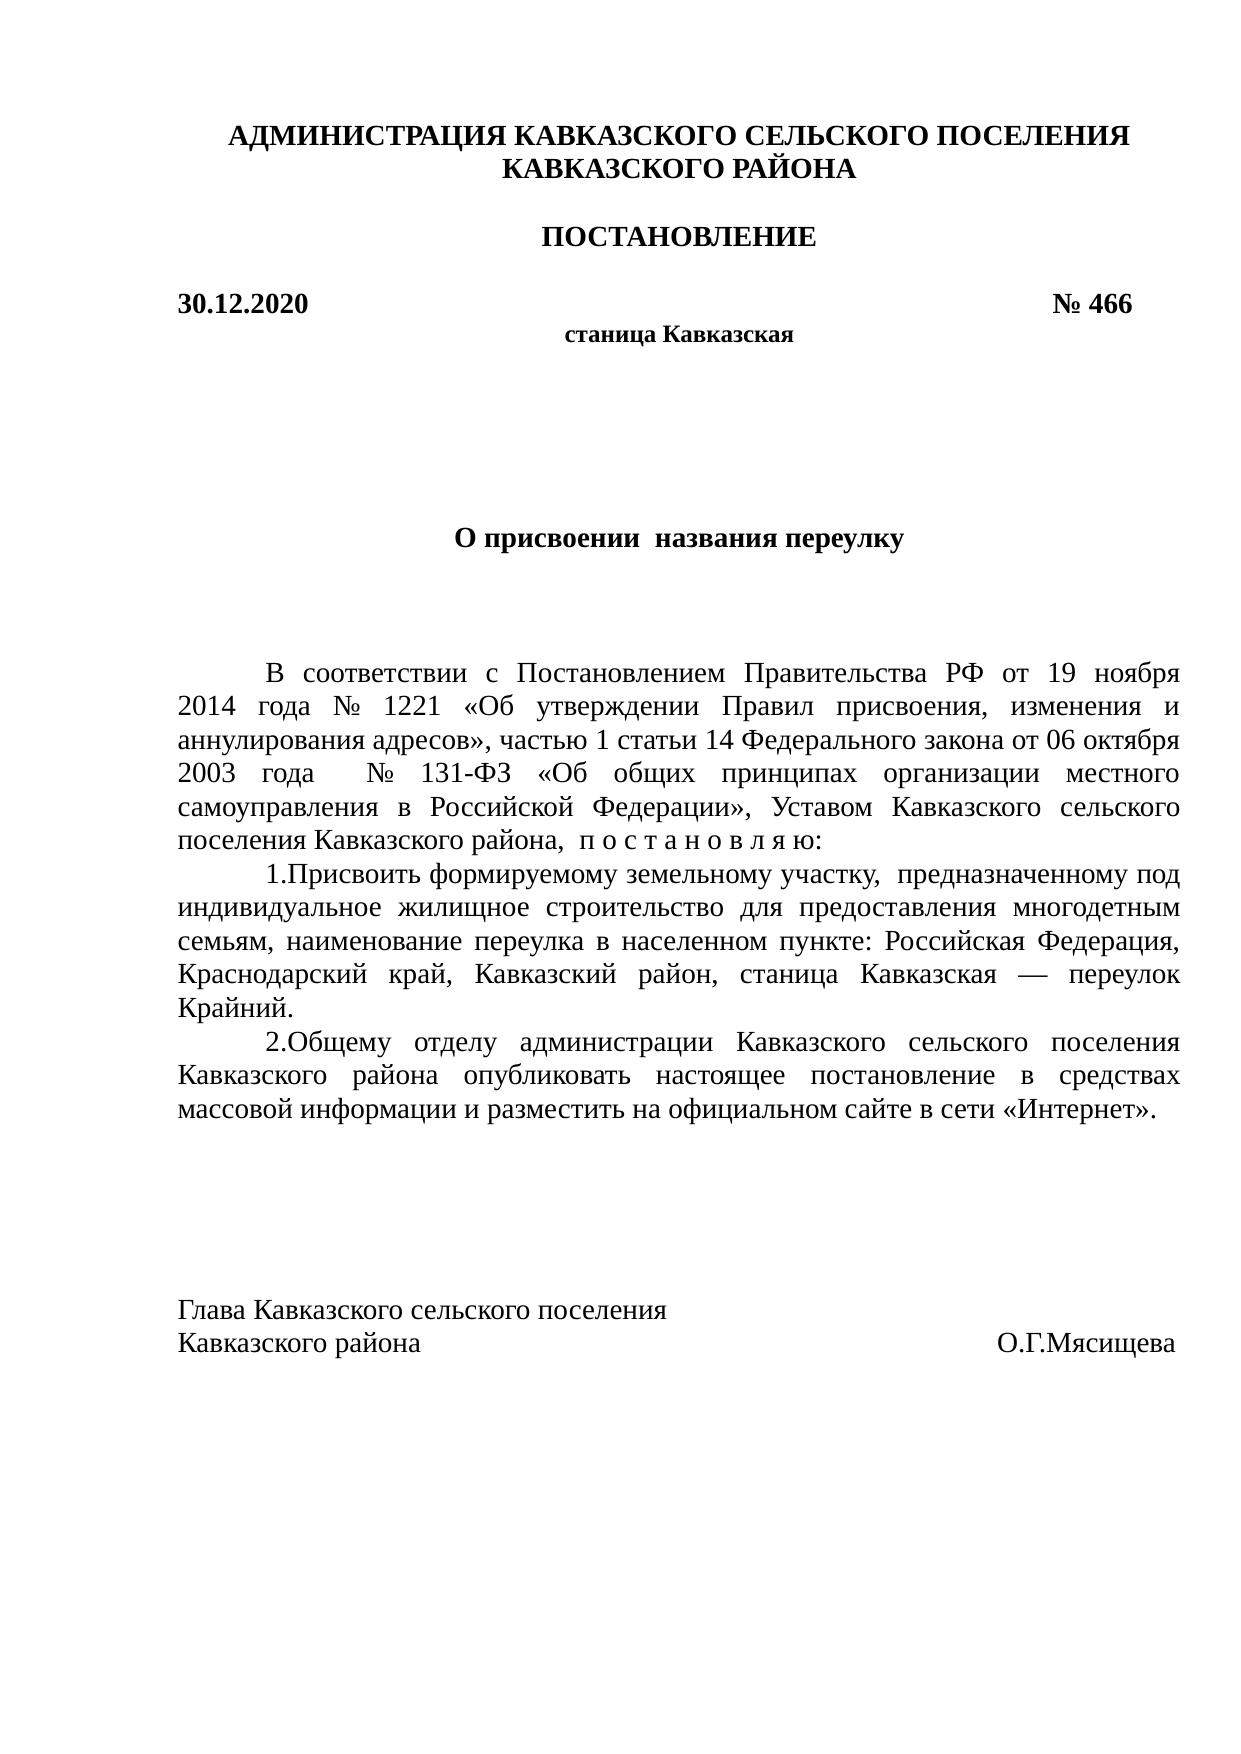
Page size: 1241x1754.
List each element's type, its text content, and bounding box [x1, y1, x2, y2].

text Кавказского района О.Г.Мясищева [177, 1326, 1181, 1359]
text станица Кавказская [177, 319, 1181, 348]
text ПОСТАНОВЛЕНИЕ [177, 219, 1181, 252]
text 1.Присвоить формируемому земельному участку, предназначенному под индивидуальное жилищное строительство для предоставления многодетным семьям, наименование переулка в населенном пункте: Российская Федерация, Краснодарский край, Кавказский район, станица Кавказская — переулок Крайний. [177, 856, 1181, 1024]
text АДМИНИСТРАЦИЯ КАВКАЗСКОГО СЕЛЬСКОГО ПОСЕЛЕНИЯ [177, 118, 1181, 152]
text КАВКАЗСКОГО РАЙОНА [177, 152, 1181, 185]
text 30.12.2020 № 466 [177, 286, 1181, 319]
text О присвоении названия переулку [177, 521, 1181, 554]
text Глава Кавказского сельского поселения [177, 1292, 1181, 1326]
text 2.Общему отделу администрации Кавказского сельского поселения Кавказского района опубликовать настоящее постановление в средствах массовой информации и разместить на официальном сайте в сети «Интернет». [177, 1024, 1181, 1124]
text В соответствии с Постановлением Правительства РФ от 19 ноября 2014 года № 1221 «Об утверждении Правил присвоения, изменения и аннулирования адресов», частью 1 статьи 14 Федерального закона от 06 октября 2003 года № 131-ФЗ «Об общих принципах организации местного самоуправления в Российской Федерации», Уставом Кавказского сельского поселения Кавказского района, п о с т а н о в л я ю: [177, 655, 1181, 856]
